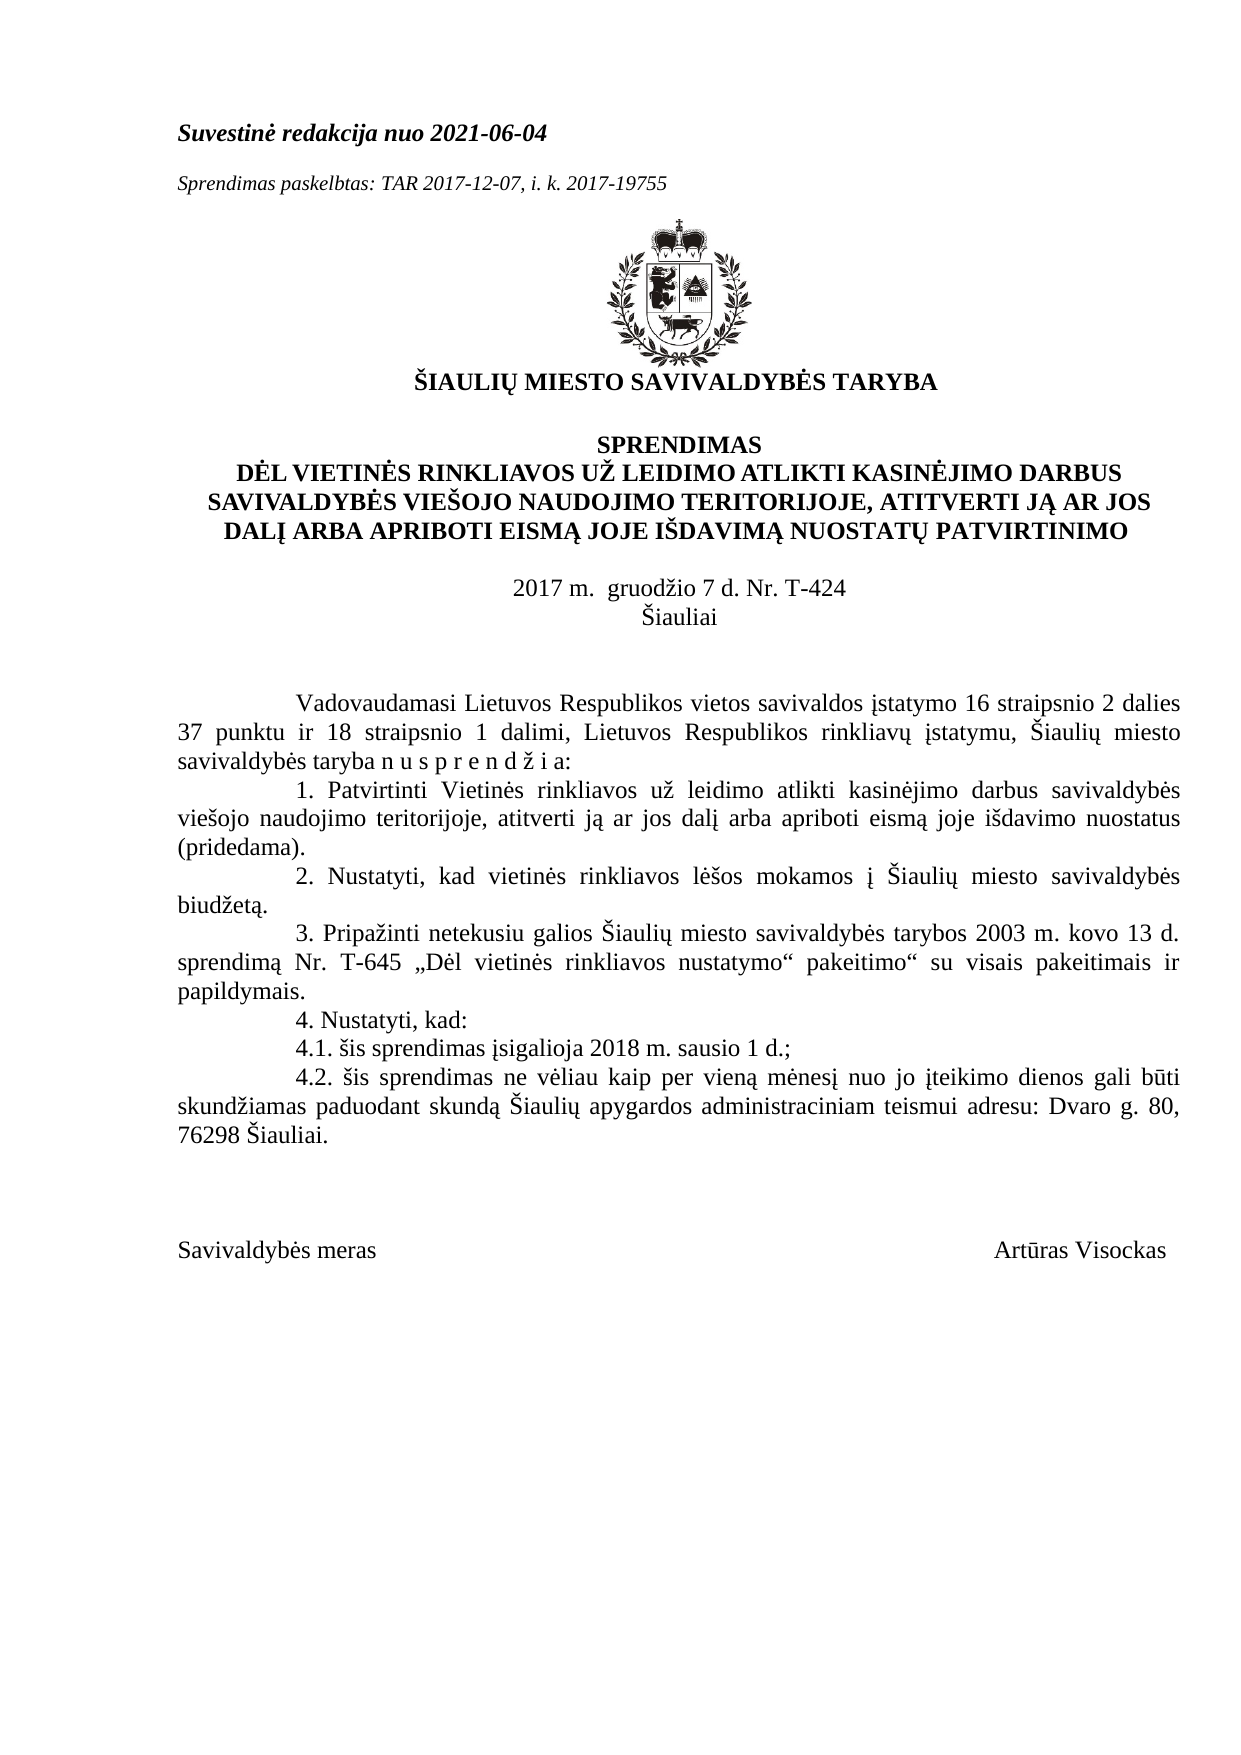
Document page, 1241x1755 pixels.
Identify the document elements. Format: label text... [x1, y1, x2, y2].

text Savivaldybės meras Artūras Visockas [177, 1235, 1181, 1263]
text 1. Patvirtinti Vietinės rinkliavos už leidimo atlikti kasinėjimo darbus savivaldybės viešojo naudojimo teritorijoje, atitverti ją ar jos dalį arba apriboti eismą joje išdavimo nuostatus (pridedama). [177, 775, 1181, 861]
text 4.1. šis sprendimas įsigalioja 2018 m. sausio 1 d.; [177, 1033, 1181, 1062]
text 4.2. šis sprendimas ne vėliau kaip per vieną mėnesį nuo jo įteikimo dienos gali būti skundžiamas paduodant skundą Šiaulių apygardos administraciniam teismui adresu: Dvaro g. 80, 76298 Šiauliai. [177, 1062, 1181, 1148]
text 2017 m. gruodžio 7 d. Nr. T-424 [177, 573, 1181, 602]
text SPRENDIMAS [177, 430, 1181, 458]
text Šiauliai [177, 602, 1181, 631]
text Sprendimas paskelbtas: TAR 2017-12-07, i. k. 2017-19755 [177, 171, 1181, 195]
text 2. Nustatyti, kad vietinės rinkliavos lėšos mokamos į Šiaulių miesto savivaldybės biudžetą. [177, 861, 1181, 918]
text ŠIAULIŲ MIESTO SAVIVALDYBĖS TARYBA [177, 367, 1181, 396]
text 3. Pripažinti netekusiu galios Šiaulių miesto savivaldybės tarybos 2003 m. kovo 13 d. sprendimą Nr. T-645 „Dėl vietinės rinkliavos nustatymo“ pakeitimo“ su visais pakeitimais ir papildymais. [177, 918, 1181, 1005]
text 4. Nustatyti, kad: [177, 1005, 1181, 1033]
text DĖL VIETINĖS RINKLIAVOS UŽ LEIDIMO ATLIKTI KASINĖJIMO DARBUS SAVIVALDYBĖS VIEŠOJO NAUDOJIMO TERITORIJOJE, ATITVERTI JĄ AR JOS DALĮ ARBA APRIBOTI EISMĄ JOJE IŠDAVIMĄ NUOSTATŲ PATVIRTINIMO [177, 458, 1181, 545]
text Suvestinė redakcija nuo 2021-06-04 [177, 118, 1181, 147]
text Vadovaudamasi Lietuvos Respublikos vietos savivaldos įstatymo 16 straipsnio 2 dalies 37 punktu ir 18 straipsnio 1 dalimi, Lietuvos Respublikos rinkliavų įstatymu, Šiaulių miesto savivaldybės taryba n u s p r e n d ž i a: [177, 688, 1181, 775]
